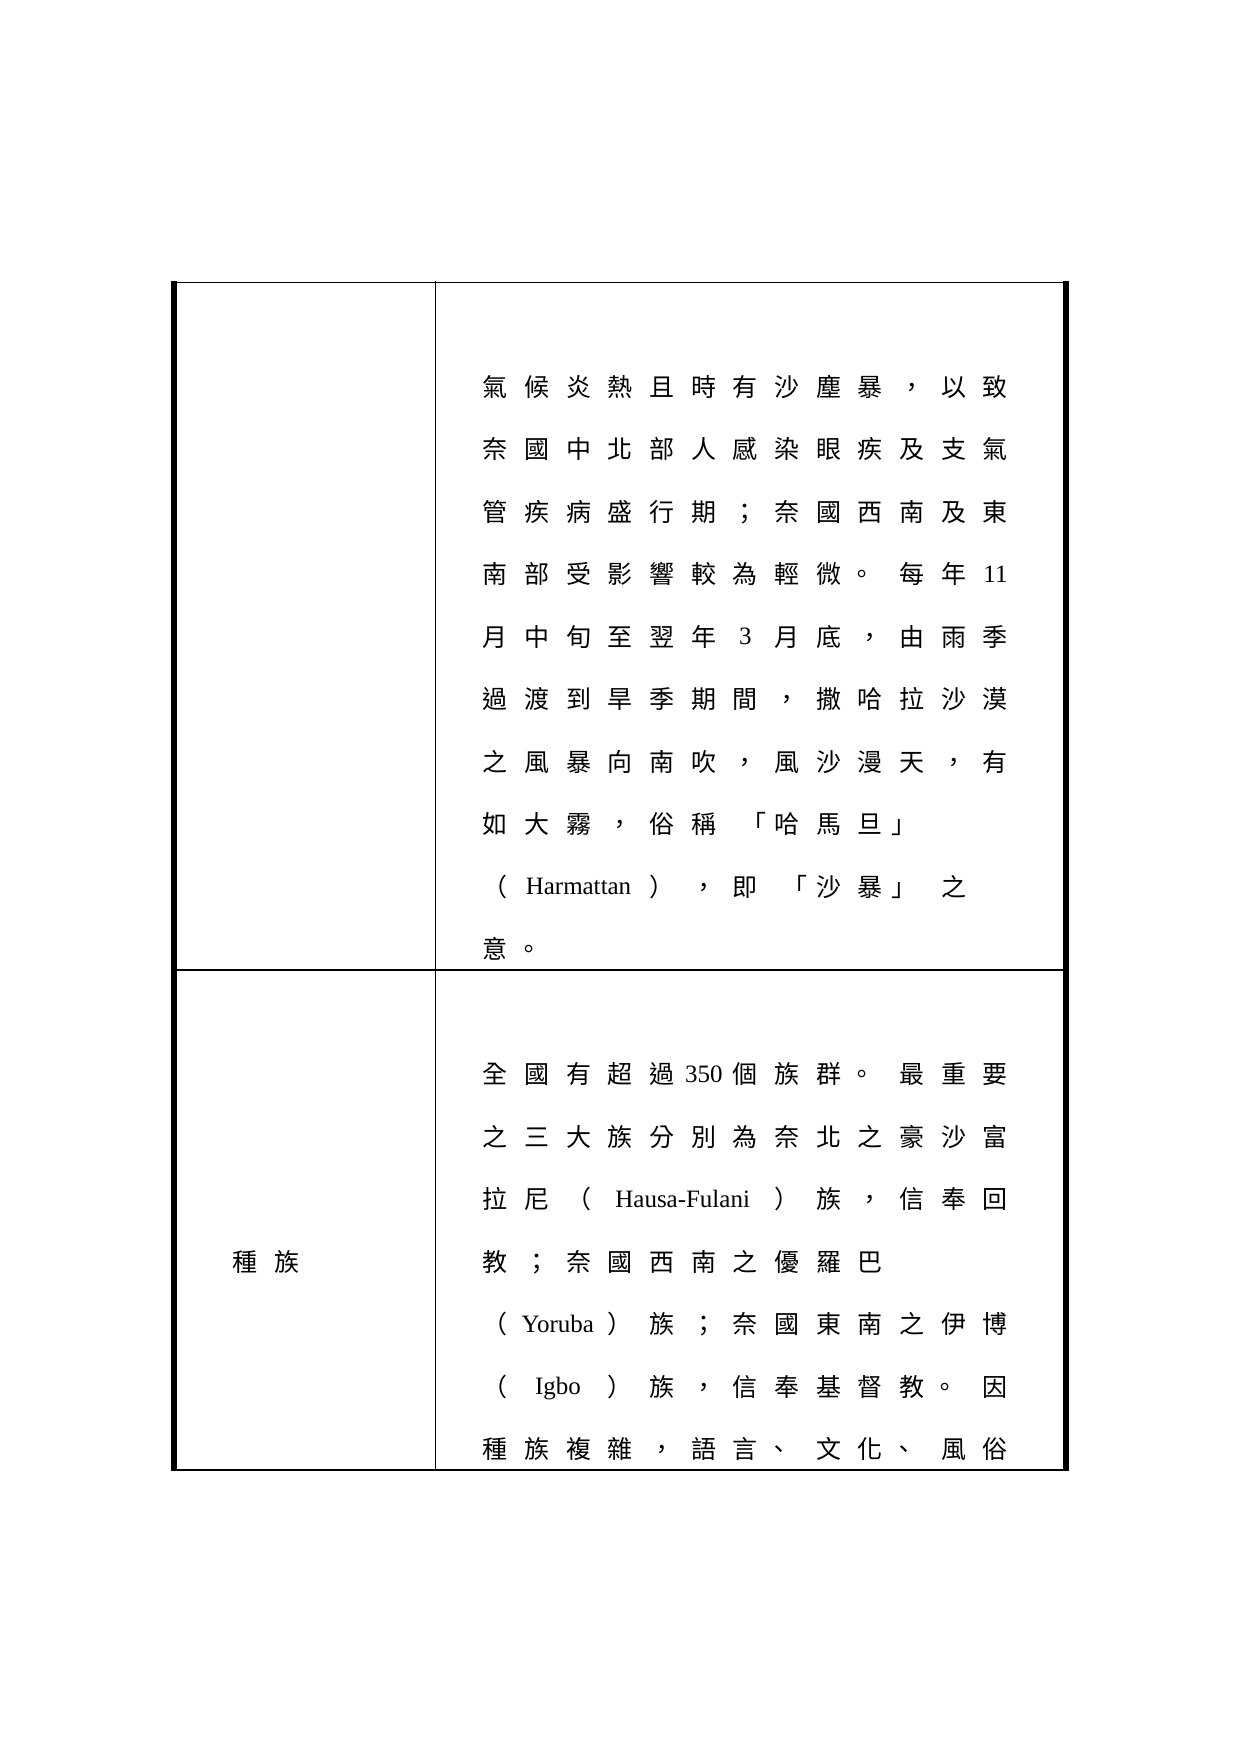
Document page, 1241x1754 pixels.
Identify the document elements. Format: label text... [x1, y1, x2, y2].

table_cell 氣候炎熱且時有沙塵暴，以致奈國中北部人感染眼疾及支氣管疾病盛行期；奈國西南及東南部受影響較為輕微。每年11月中旬至翌年3月底，由雨季過渡到旱季期間，撒哈拉沙漠之風暴向南吹，風沙漫天，有如大霧，俗稱「哈馬旦」（Harmattan），即「沙暴」之意。 [436, 283, 1063, 969]
table_cell 全國有超過350個族群。最重要之三大族分別為奈北之豪沙富拉尼（Hausa-Fulani）族，信奉回教；奈國西南之優羅巴（Yoruba）族；奈國東南之伊博（Igbo）族，信奉基督教。因種族複雜，語言、文化、風俗 [436, 971, 1063, 1469]
table_cell 種族 [177, 971, 435, 1469]
table_cell [177, 283, 435, 969]
